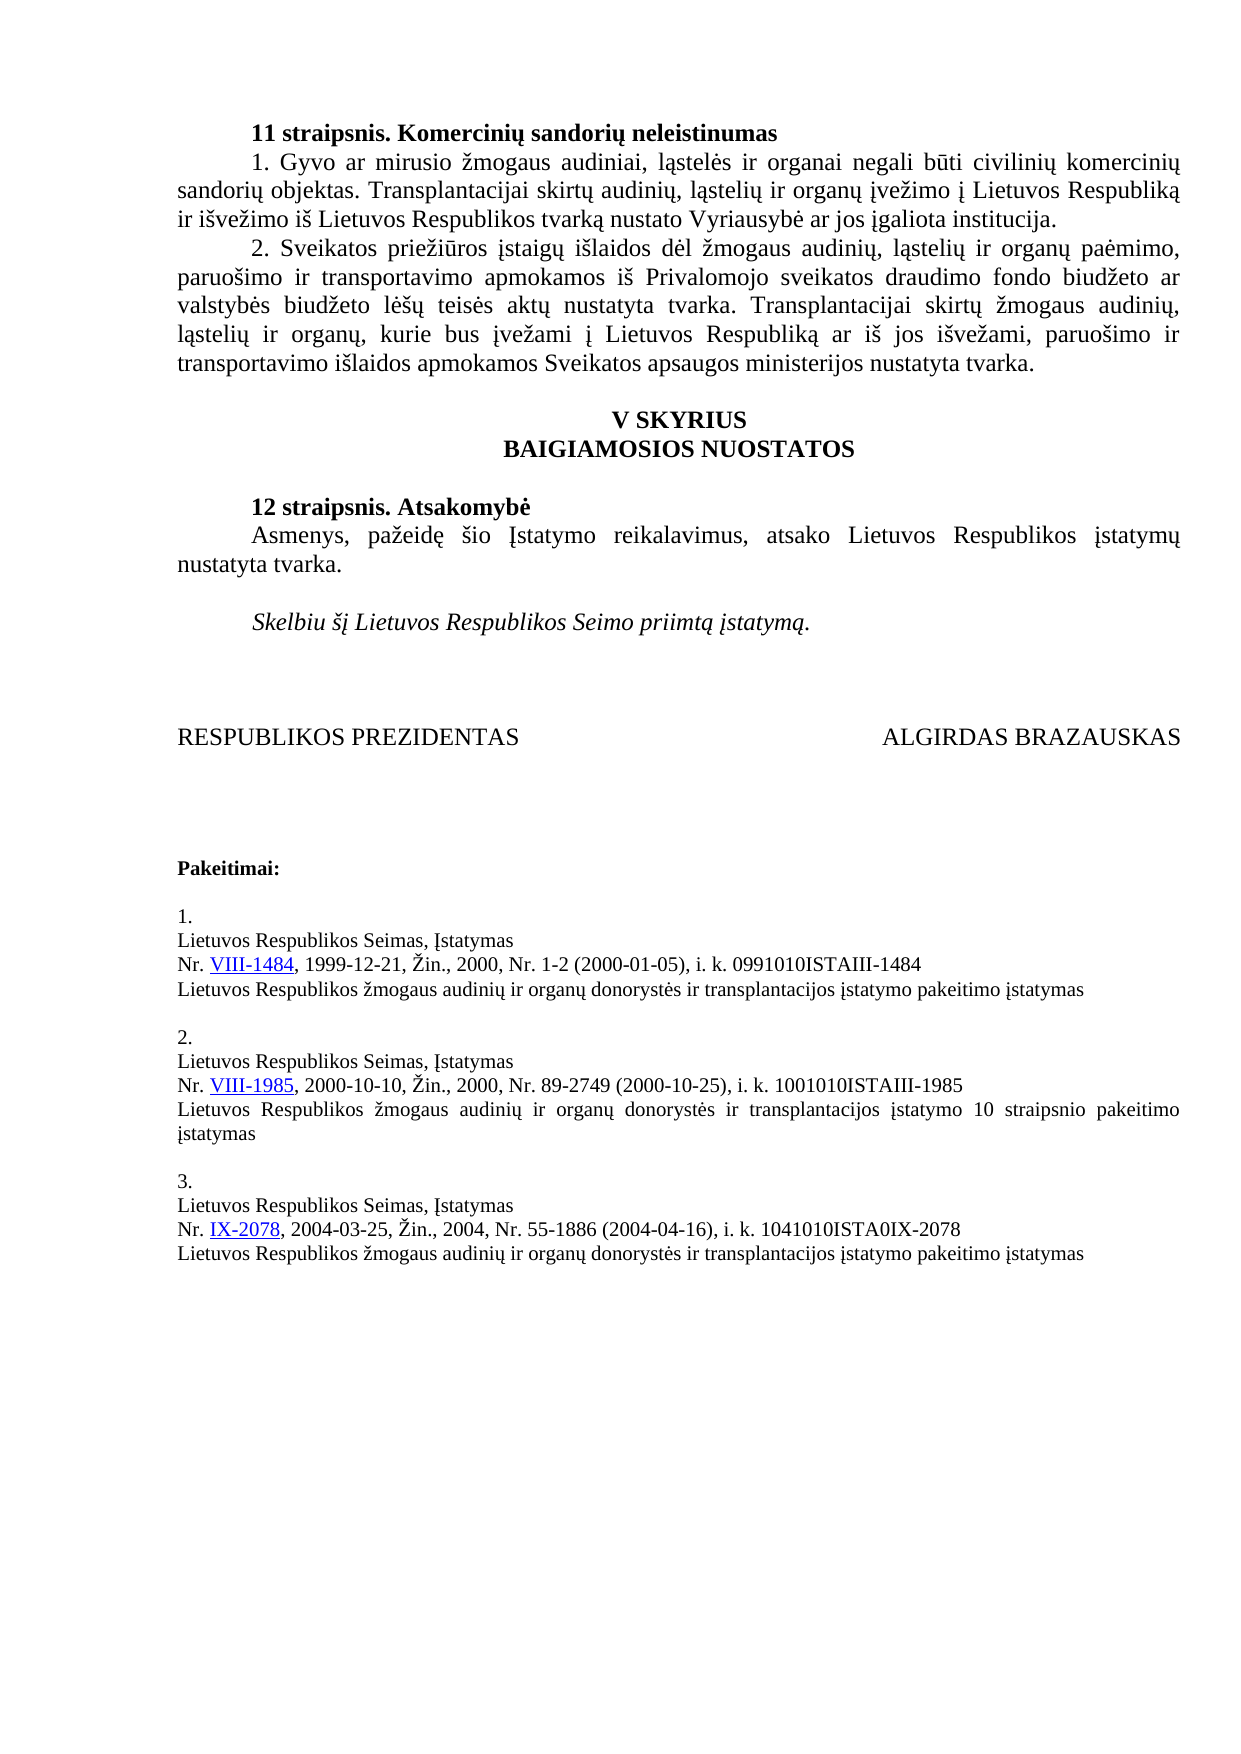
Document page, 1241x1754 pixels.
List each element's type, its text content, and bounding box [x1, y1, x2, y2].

text Lietuvos Respublikos žmogaus audinių ir organų donorystės ir transplantacijos įstatymo pakeitimo įstatymas [177, 1241, 1181, 1265]
text Lietuvos Respublikos Seimas, Įstatymas [177, 1193, 1181, 1217]
text 2. [177, 1024, 1181, 1049]
text Lietuvos Respublikos žmogaus audinių ir organų donorystės ir transplantacijos įstatymo pakeitimo įstatymas [177, 976, 1181, 1001]
text Nr. IX-2078, 2004-03-25, Žin., 2004, Nr. 55-1886 (2004-04-16), i. k. 1041010ISTA0IX-2078 [177, 1217, 1181, 1241]
text Lietuvos Respublikos žmogaus audinių ir organų donorystės ir transplantacijos įstatymo 10 straipsnio pakeitimo įstatymas [177, 1097, 1181, 1145]
text 1. Gyvo ar mirusio žmogaus audiniai, ląstelės ir organai negali būti civilinių komercinių sandorių objektas. Transplantacijai skirtų audinių, ląstelių ir organų įvežimo į Lietuvos Respubliką ir išvežimo iš Lietuvos Respublikos tvarką nustato Vyriausybė ar jos įgaliota institucija. [177, 147, 1181, 233]
text Lietuvos Respublikos Seimas, Įstatymas [177, 928, 1181, 952]
text V SKYRIUS [177, 406, 1181, 434]
text Skelbiu šį Lietuvos Respublikos Seimo priimtą įstatymą. [177, 607, 1181, 636]
text RESPUBLIKOS PREZIDENTAS ALGIRDAS BRAZAUSKAS [177, 722, 1181, 751]
text Nr. VIII-1985, 2000-10-10, Žin., 2000, Nr. 89-2749 (2000-10-25), i. k. 1001010ISTAIII-1985 [177, 1073, 1181, 1097]
text 12 straipsnis. Atsakomybė [177, 492, 1181, 521]
text 11 straipsnis. Komercinių sandorių neleistinumas [177, 118, 1181, 147]
text 2. Sveikatos priežiūros įstaigų išlaidos dėl žmogaus audinių, ląstelių ir organų paėmimo, paruošimo ir transportavimo apmokamos iš Privalomojo sveikatos draudimo fondo biudžeto ar valstybės biudžeto lėšų teisės aktų nustatyta tvarka. Transplantacijai skirtų žmogaus audinių, ląstelių ir organų, kurie bus įvežami į Lietuvos Respubliką ar iš jos išvežami, paruošimo ir transportavimo išlaidos apmokamos Sveikatos apsaugos ministerijos nustatyta tvarka. [177, 233, 1181, 377]
text Pakeitimai: [177, 856, 1181, 880]
text Lietuvos Respublikos Seimas, Įstatymas [177, 1049, 1181, 1073]
text Nr. VIII-1484, 1999-12-21, Žin., 2000, Nr. 1-2 (2000-01-05), i. k. 0991010ISTAIII-1484 [177, 952, 1181, 976]
text BAIGIAMOSIOS NUOSTATOS [177, 434, 1181, 463]
text 1. [177, 904, 1181, 928]
text 3. [177, 1169, 1181, 1193]
text Asmenys, pažeidę šio Įstatymo reikalavimus, atsako Lietuvos Respublikos įstatymų nustatyta tvarka. [177, 521, 1181, 578]
